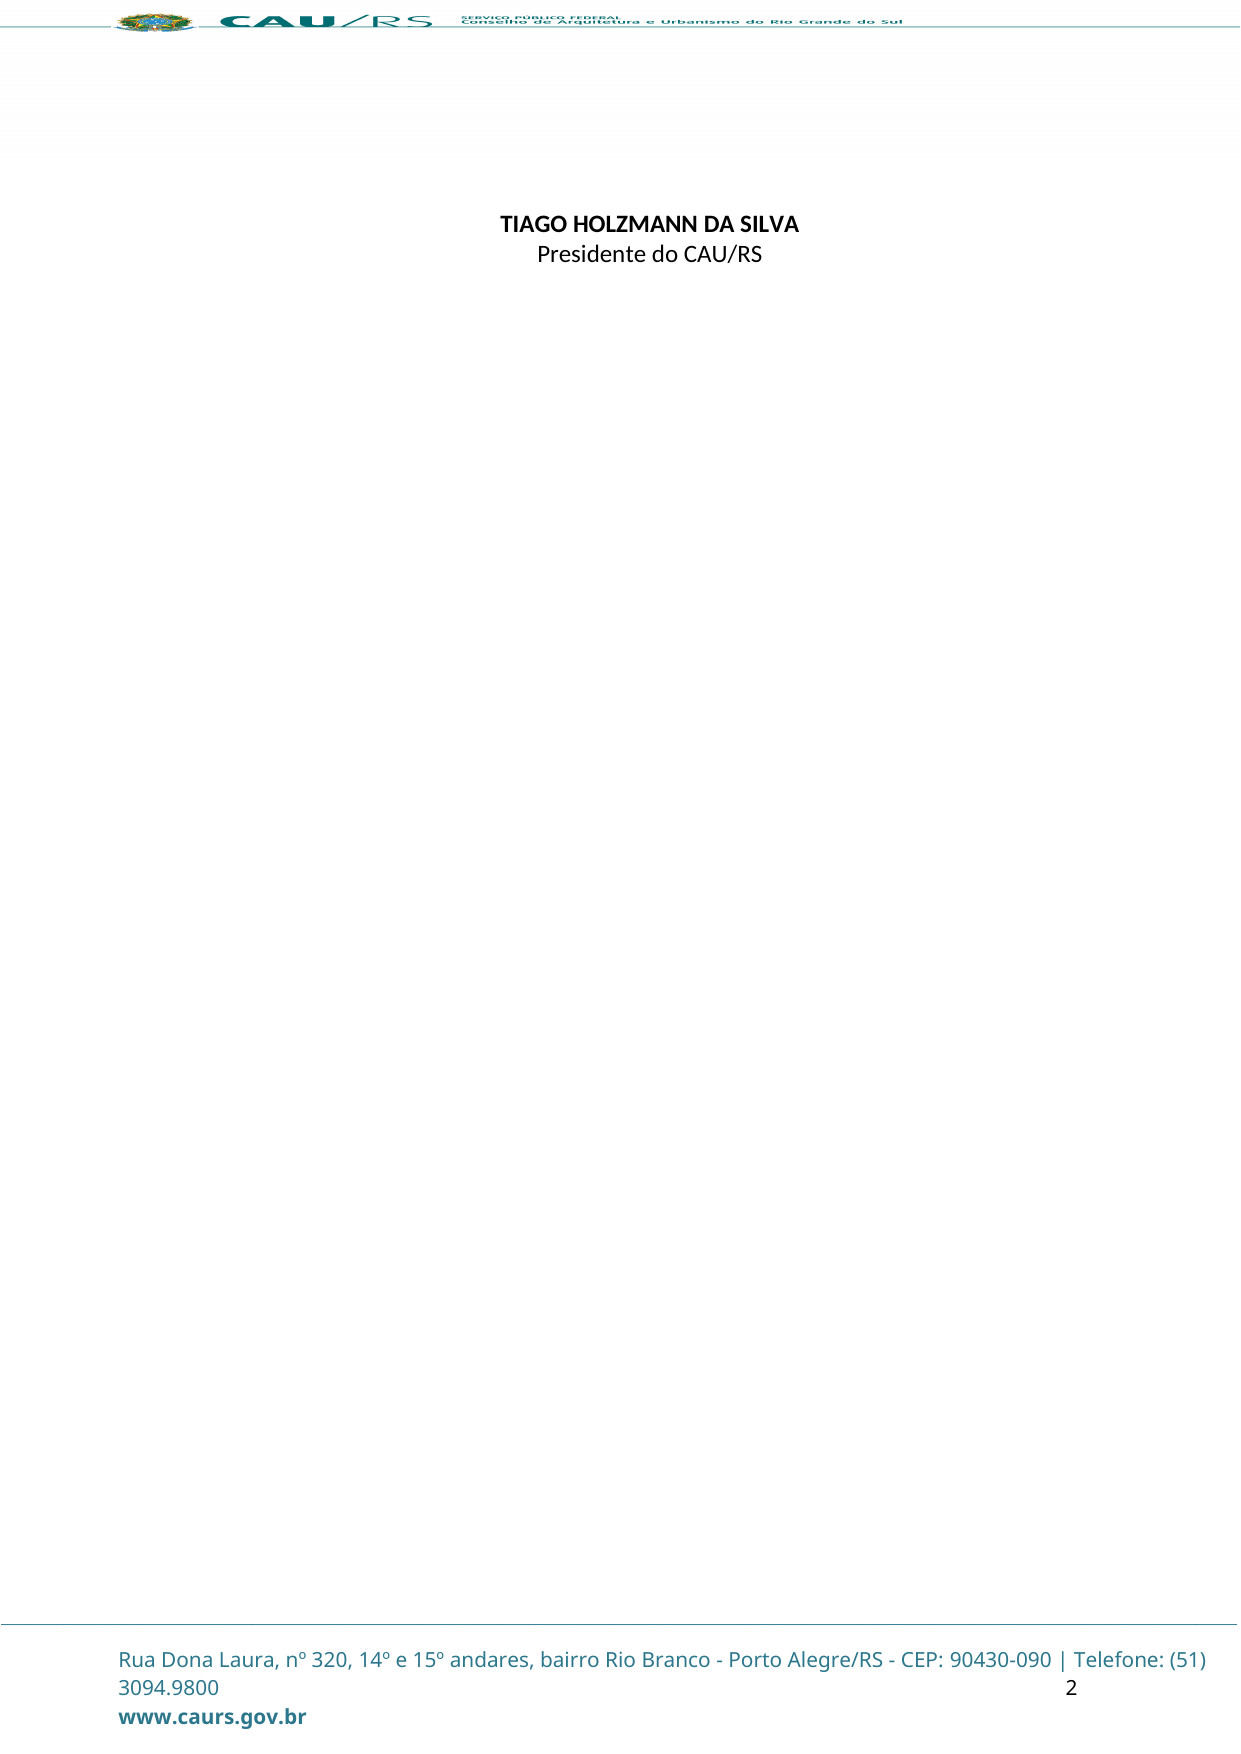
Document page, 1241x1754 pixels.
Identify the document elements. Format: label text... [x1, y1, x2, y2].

text Presidente do CAU/RS [177, 238, 1122, 269]
text TIAGO HOLZMANN DA SILVA [177, 208, 1122, 238]
